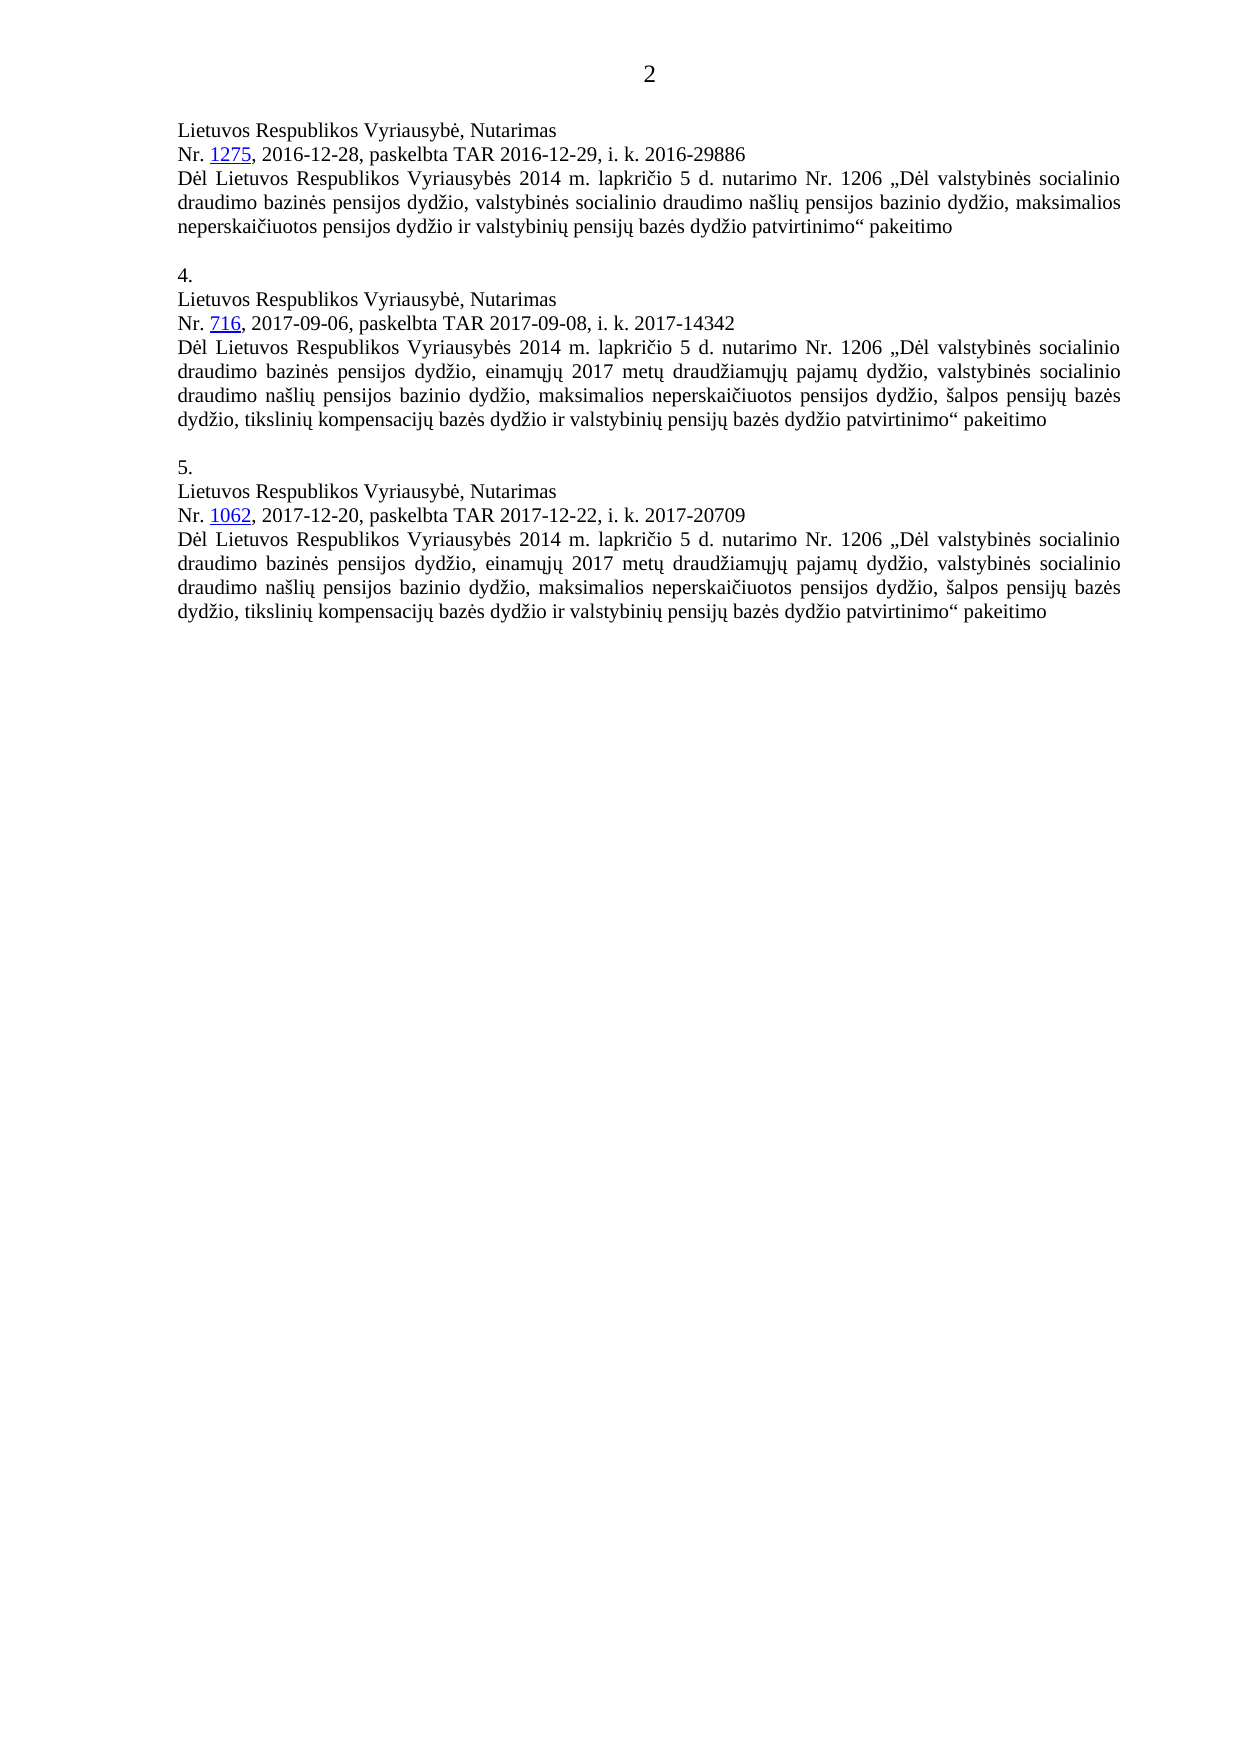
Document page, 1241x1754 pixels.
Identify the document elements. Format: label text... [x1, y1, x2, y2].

text 4. [177, 262, 1122, 287]
text Nr. 716, 2017-09-06, paskelbta TAR 2017-09-08, i. k. 2017-14342 [177, 311, 1122, 335]
text Dėl Lietuvos Respublikos Vyriausybės 2014 m. lapkričio 5 d. nutarimo Nr. 1206 „Dėl valstybinės socialinio draudimo bazinės pensijos dydžio, einamųjų 2017 metų draudžiamųjų pajamų dydžio, valstybinės socialinio draudimo našlių pensijos bazinio dydžio, maksimalios neperskaičiuotos pensijos dydžio, šalpos pensijų bazės dydžio, tikslinių kompensacijų bazės dydžio ir valstybinių pensijų bazės dydžio patvirtinimo“ pakeitimo [177, 527, 1122, 623]
text Dėl Lietuvos Respublikos Vyriausybės 2014 m. lapkričio 5 d. nutarimo Nr. 1206 „Dėl valstybinės socialinio draudimo bazinės pensijos dydžio, einamųjų 2017 metų draudžiamųjų pajamų dydžio, valstybinės socialinio draudimo našlių pensijos bazinio dydžio, maksimalios neperskaičiuotos pensijos dydžio, šalpos pensijų bazės dydžio, tikslinių kompensacijų bazės dydžio ir valstybinių pensijų bazės dydžio patvirtinimo“ pakeitimo [177, 335, 1122, 431]
text Lietuvos Respublikos Vyriausybė, Nutarimas [177, 287, 1122, 311]
text 5. [177, 455, 1122, 479]
text Lietuvos Respublikos Vyriausybė, Nutarimas [177, 118, 1122, 142]
text Dėl Lietuvos Respublikos Vyriausybės 2014 m. lapkričio 5 d. nutarimo Nr. 1206 „Dėl valstybinės socialinio draudimo bazinės pensijos dydžio, valstybinės socialinio draudimo našlių pensijos bazinio dydžio, maksimalios neperskaičiuotos pensijos dydžio ir valstybinių pensijų bazės dydžio patvirtinimo“ pakeitimo [177, 166, 1122, 238]
text Lietuvos Respublikos Vyriausybė, Nutarimas [177, 479, 1122, 503]
text Nr. 1275, 2016-12-28, paskelbta TAR 2016-12-29, i. k. 2016-29886 [177, 142, 1122, 166]
text Nr. 1062, 2017-12-20, paskelbta TAR 2017-12-22, i. k. 2017-20709 [177, 503, 1122, 527]
